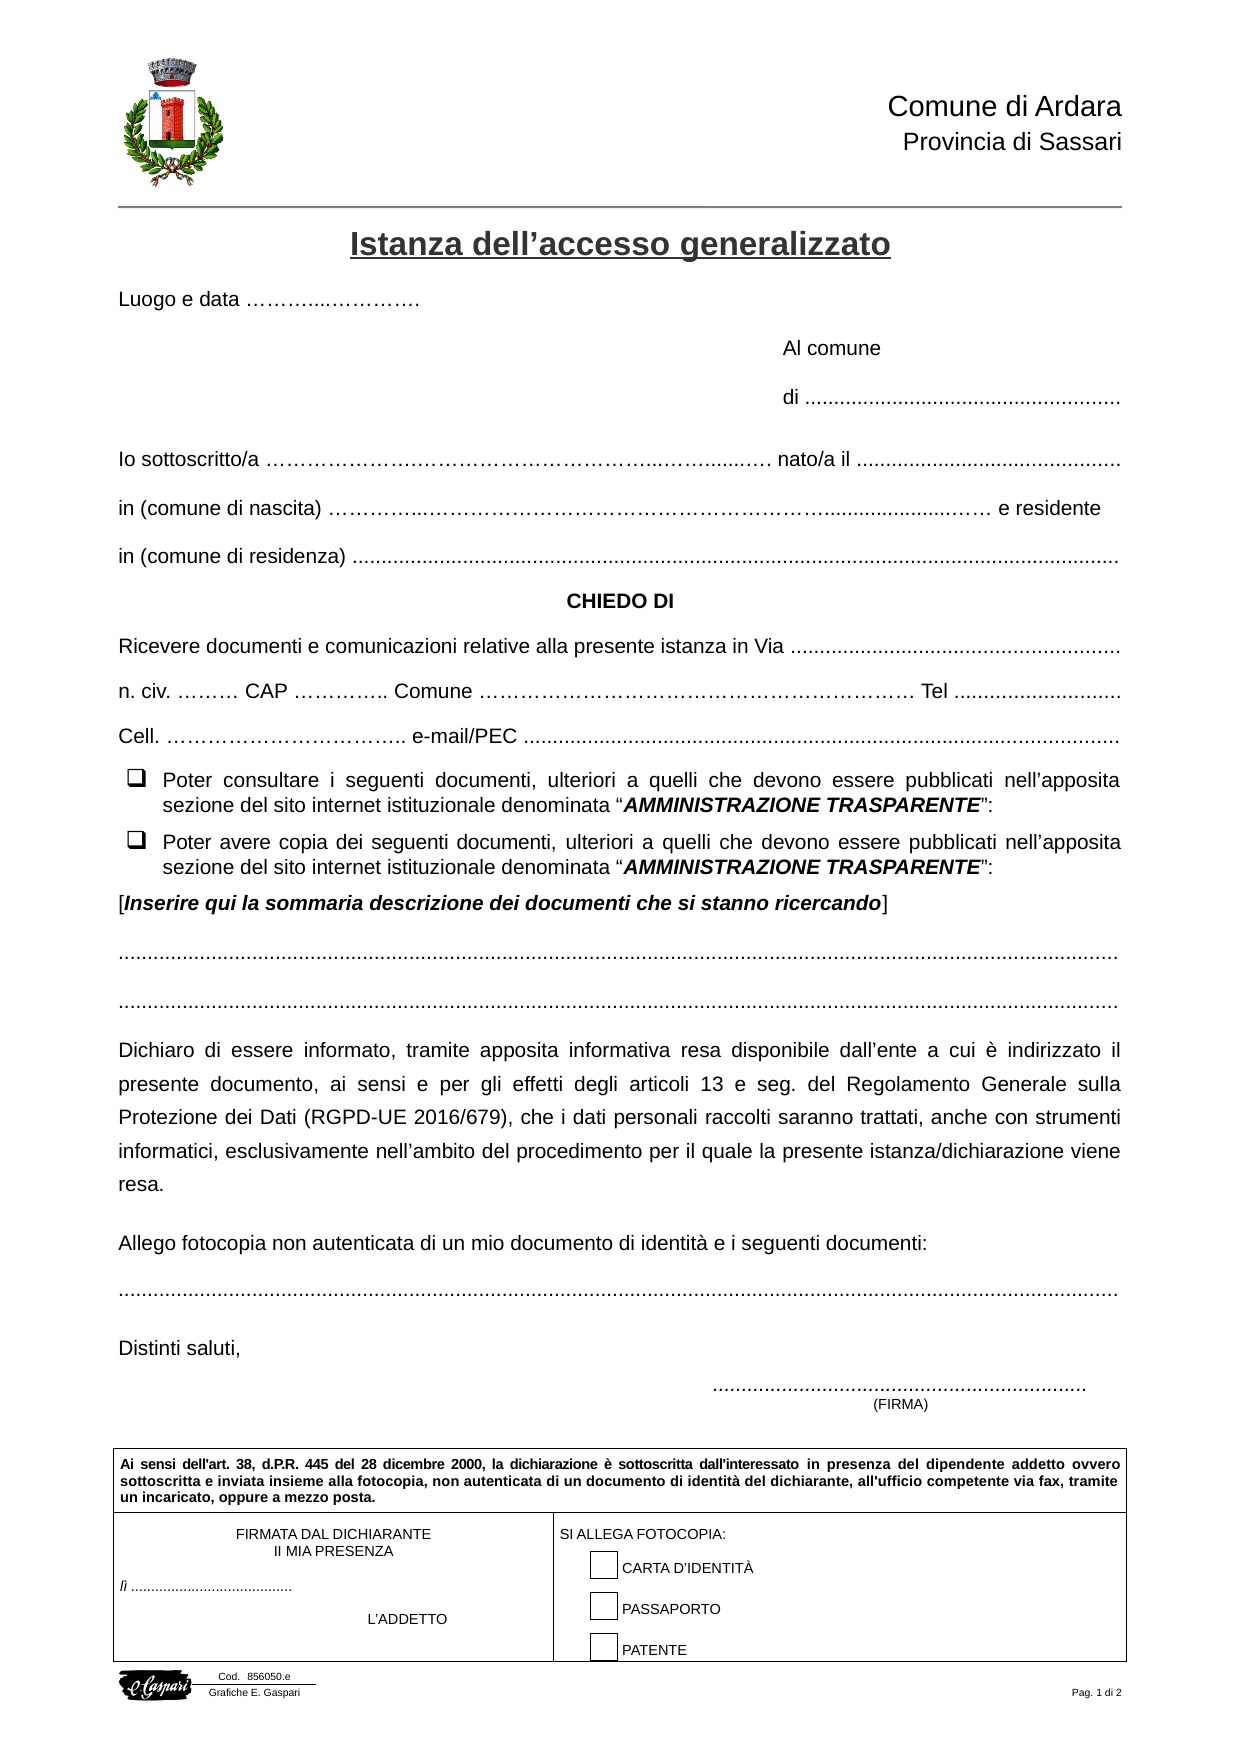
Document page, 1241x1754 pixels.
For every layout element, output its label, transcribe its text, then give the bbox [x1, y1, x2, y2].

text in (comune di nascita) …………...…………………………………………………......................…… e residente [118, 495, 1122, 519]
text CHIEDO DI [118, 589, 1122, 613]
text Dichiaro di essere informato, tramite apposita informativa resa disponibile dall’ente a cui è indirizzato il presente documento, ai sensi e per gli effetti degli articoli 13 e seg. del Regolamento Generale sulla Protezione dei Dati (RGPD-UE 2016/679), che i dati personali raccolti saranno trattati, anche con strumenti informatici, esclusivamente nell’ambito del procedimento per il quale la presente istanza/dichiarazione viene resa. [118, 1038, 1122, 1196]
text Cell. …………………………….. e-mail/PEC [118, 723, 1122, 747]
text Distinti saluti, [118, 1335, 1122, 1359]
text Io sottoscritto/a ………………….……………………………...…….......…. nato/a il [118, 446, 1122, 470]
text Luogo e data ………....…………. [118, 287, 1122, 311]
picture [122, 58, 224, 189]
subtitle Istanza dell’accesso generalizzato [118, 224, 1122, 262]
list Poter consultare i seguenti documenti, ulteriori a quelli che devono essere pubblicati nell’apposita sezione del sito internet istituzionale denominata “AMMINISTRAZIONE TRASPARENTE”: [125, 768, 1122, 817]
table_cell FIRMATA DAL DICHIARANTE II MIA PRESENZA lì ........................................ L’ADDETTO [114, 1513, 553, 1661]
text ................................................................. [679, 1372, 1122, 1396]
text Provincia di Sassari [224, 127, 1122, 156]
text [Inserire qui la sommaria descrizione dei documenti che si stanno ricercando] [118, 891, 1122, 915]
text Comune di Ardara [224, 89, 1122, 122]
table_header Ai sensi dell'art. 38, d.P.R. 445 del 28 dicembre 2000, la dichiarazione è sottoscritta dall'interessato in presenza del dipendente addetto ovvero sottoscritta e inviata insieme alla fotocopia, non autenticata di un documento di identità del dichiarante, all'ufficio competente via fax, tramite un incaricato, oppure a mezzo posta. [114, 1449, 1126, 1512]
text di [783, 385, 1122, 409]
text Allego fotocopia non autenticata di un mio documento di identità e i seguenti documenti: [118, 1231, 1122, 1255]
table_cell SI ALLEGA FOTOCOPIA: CARTA D’IDENTITÀ PASSAPORTO PATENTE [554, 1513, 1126, 1661]
text in (comune di residenza) [118, 544, 1122, 568]
picture [118, 1669, 192, 1701]
text Ricevere documenti e comunicazioni relative alla presente istanza in Via [118, 634, 1122, 658]
text n. civ. ……… CAP ………….. Comune ……………………………………………………… Tel [118, 679, 1122, 703]
text Al comune [783, 336, 1122, 360]
text (FIRMA) [679, 1396, 1122, 1413]
list Poter avere copia dei seguenti documenti, ulteriori a quelli che devono essere pubblicati nell’apposita sezione del sito internet istituzionale denominata “AMMINISTRAZIONE TRASPARENTE”: [125, 830, 1122, 879]
